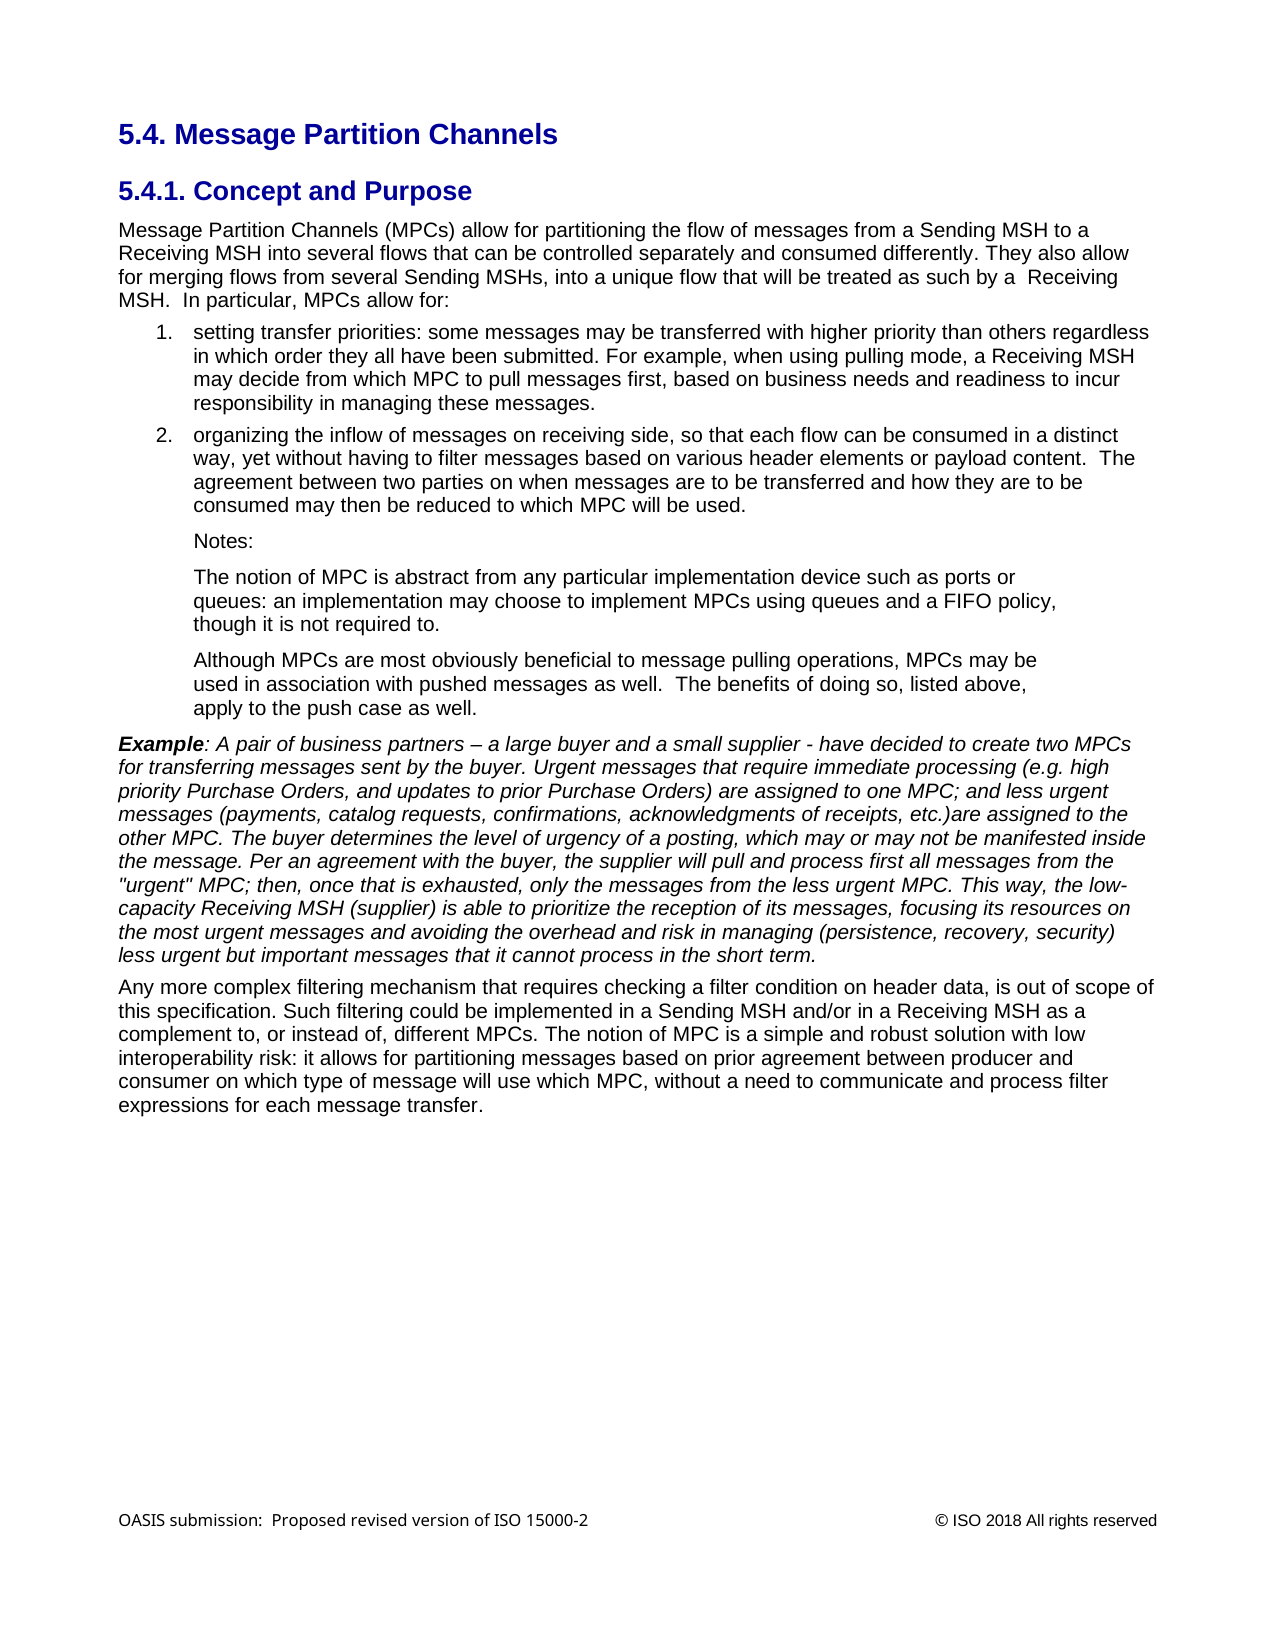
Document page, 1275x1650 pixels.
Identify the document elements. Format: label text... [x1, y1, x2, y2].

list setting transfer priorities: some messages may be transferred with higher priority than others regardless in which order they all have been submitted. For example, when using pulling mode, a Receiving MSH may decide from which MPC to pull messages first, based on business needs and readiness to incur responsibility in managing these messages. [156, 321, 1157, 415]
subtitle Message Partition Channels [118, 118, 1157, 151]
text Although MPCs are most obviously beneficial to message pulling operations, MPCs may be used in association with pushed messages as well. The benefits of doing so, listed above, apply to the push case as well. [193, 649, 1082, 719]
text Example: A pair of business partners – a large buyer and a small supplier - have decided to create two MPCs for transferring messages sent by the buyer. Urgent messages that require immediate processing (e.g. high priority Purchase Orders, and updates to prior Purchase Orders) are assigned to one MPC; and less urgent messages (payments, catalog requests, confirmations, acknowledgments of receipts, etc.)are assigned to the other MPC. The buyer determines the level of urgency of a posting, which may or may not be manifested inside the message. Per an agreement with the buyer, the supplier will pull and process first all messages from the "urgent" MPC; then, once that is exhausted, only the messages from the less urgent MPC. This way, the low-capacity Receiving MSH (supplier) is able to prioritize the reception of its messages, focusing its resources on the most urgent messages and avoiding the overhead and risk in managing (persistence, recovery, security) less urgent but important messages that it cannot process in the short term. [118, 732, 1157, 967]
subtitle Concept and Purpose [118, 176, 1157, 206]
text Message Partition Channels (MPCs) allow for partitioning the flow of messages from a Sending MSH to a Receiving MSH into several flows that can be controlled separately and consumed differently. They also allow for merging flows from several Sending MSHs, into a unique flow that will be treated as such by a Receiving MSH. In particular, MPCs allow for: [118, 218, 1157, 312]
text Any more complex filtering mechanism that requires checking a filter condition on header data, is out of scope of this specification. Such filtering could be implemented in a Sending MSH and/or in a Receiving MSH as a complement to, or instead of, different MPCs. The notion of MPC is a simple and robust solution with low interoperability risk: it allows for partitioning messages based on prior agreement between producer and consumer on which type of message will use which MPC, without a need to communicate and process filter expressions for each message transfer. [118, 976, 1157, 1117]
text The notion of MPC is abstract from any particular implementation device such as ports or queues: an implementation may choose to implement MPCs using queues and a FIFO policy, though it is not required to. [193, 566, 1082, 636]
list organizing the inflow of messages on receiving side, so that each flow can be consumed in a distinct way, yet without having to filter messages based on various header elements or payload content. The agreement between two parties on when messages are to be transferred and how they are to be consumed may then be reduced to which MPC will be used. [156, 423, 1157, 517]
text Notes: [193, 530, 1082, 553]
